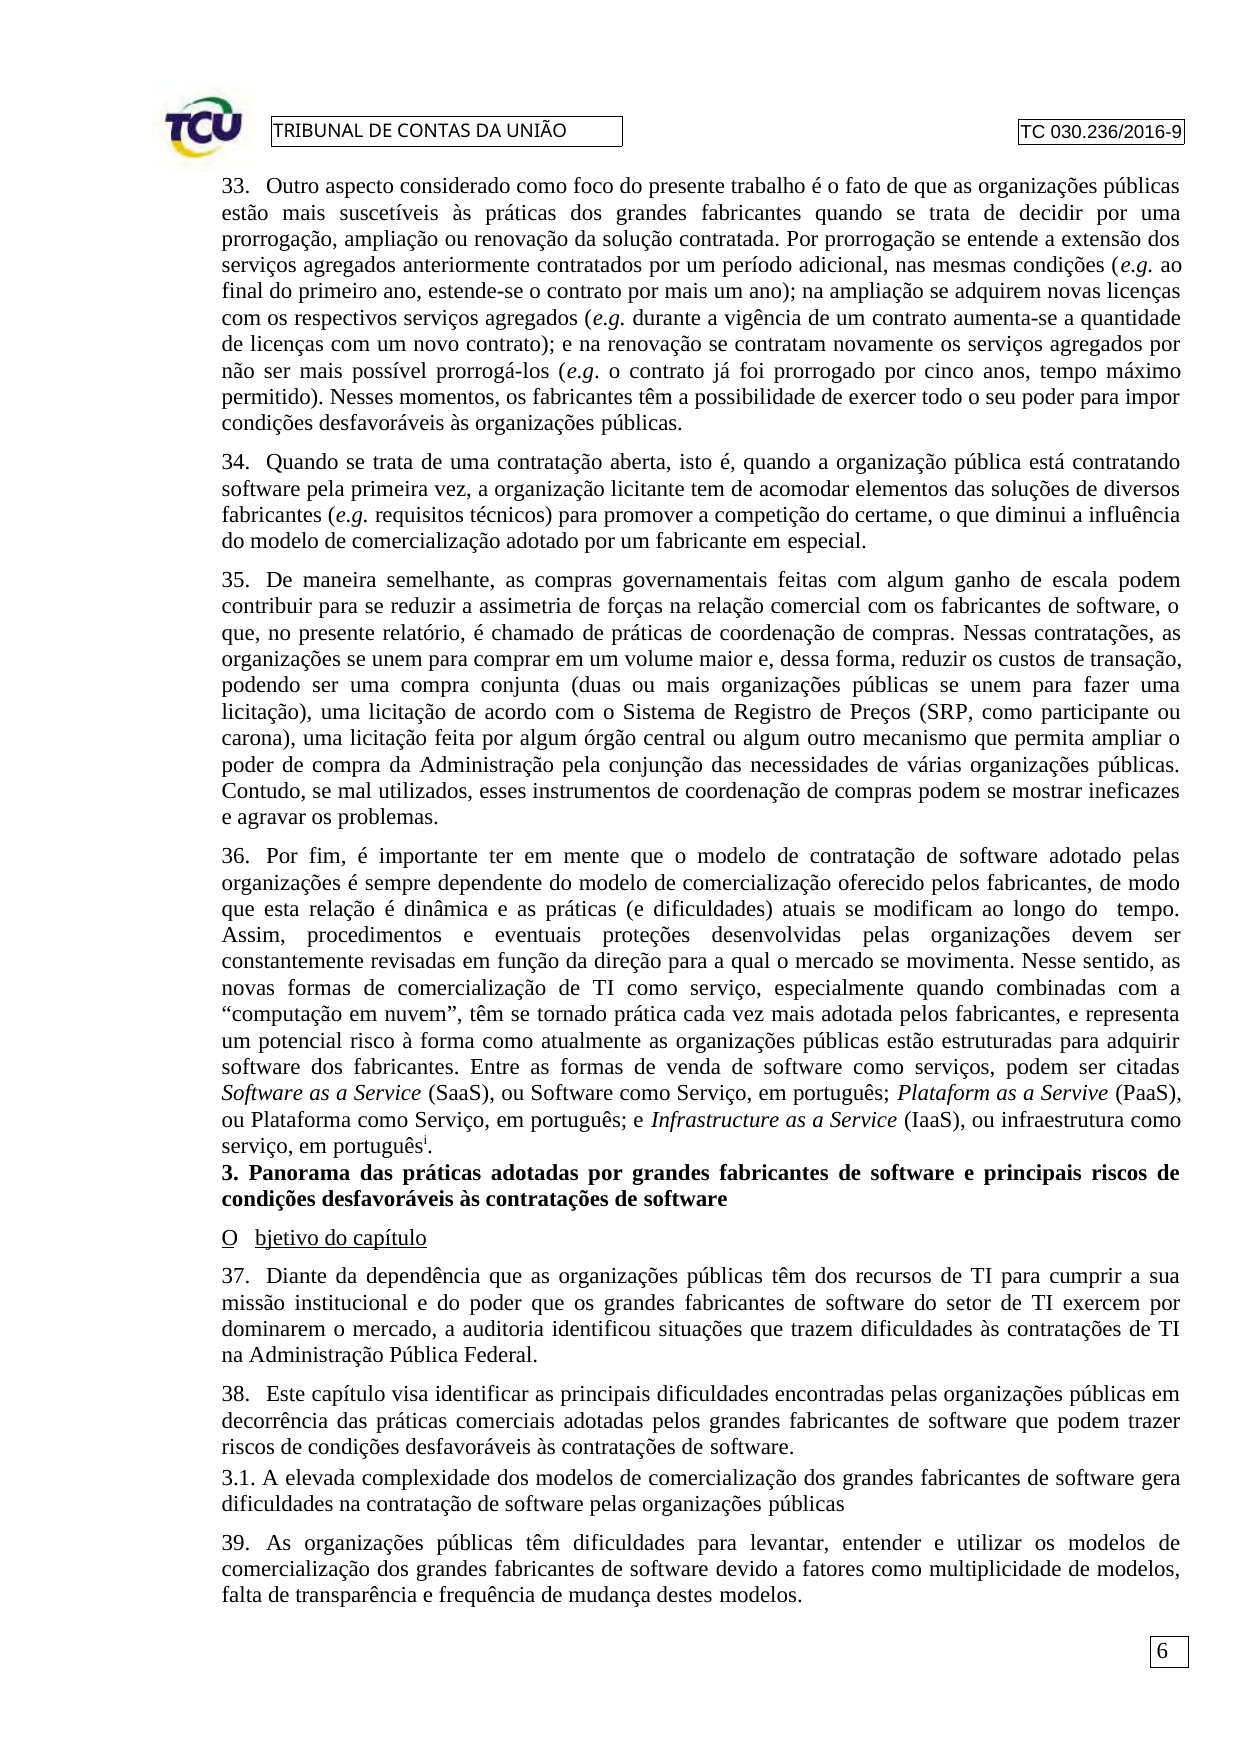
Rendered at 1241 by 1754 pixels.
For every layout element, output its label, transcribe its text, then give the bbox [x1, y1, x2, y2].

list Outro aspecto considerado como foco do presente trabalho é o fato de que as organizações públicas estão mais suscetíveis às práticas dos grandes fabricantes quando se trata de decidir por uma prorrogação, ampliação ou renovação da solução contratada. Por prorrogação se entende a extensão dos serviços agregados anteriormente contratados por um período adicional, nas mesmas condições (e.g. ao final do primeiro ano, estende-se o contrato por mais um ano); na ampliação se adquirem novas licenças com os respectivos serviços agregados (e.g. durante a vigência de um contrato aumenta-se a quantidade de licenças com um novo contrato); e na renovação se contratam novamente os serviços agregados por não ser mais possível prorrogá-los (e.g. o contrato já foi prorrogado por cinco anos, tempo máximo permitido). Nesses momentos, os fabricantes têm a possibilidade de exercer todo o seu poder para impor condições desfavoráveis às organizações públicas. [221, 172, 1182, 436]
text O bjetivo do capítulo [221, 1224, 1194, 1250]
subtitle Panorama das práticas adotadas por grandes fabricantes de software e principais riscos de condições desfavoráveis às contratações de software [221, 1159, 1182, 1212]
list As organizações públicas têm dificuldades para levantar, entender e utilizar os modelos de comercialização dos grandes fabricantes de software devido a fatores como multiplicidade de modelos, falta de transparência e frequência de mudança destes modelos. [221, 1529, 1182, 1608]
list De maneira semelhante, as compras governamentais feitas com algum ganho de escala podem contribuir para se reduzir a assimetria de forças na relação comercial com os fabricantes de software, o que, no presente relatório, é chamado de práticas de coordenação de compras. Nessas contratações, as organizações se unem para comprar em um volume maior e, dessa forma, reduzir os custos de transação, podendo ser uma compra conjunta (duas ou mais organizações públicas se unem para fazer uma licitação), uma licitação de acordo com o Sistema de Registro de Preços (SRP, como participante ou carona), uma licitação feita por algum órgão central ou algum outro mecanismo que permita ampliar o poder de compra da Administração pela conjunção das necessidades de várias organizações públicas. Contudo, se mal utilizados, esses instrumentos de coordenação de compras podem se mostrar ineficazes e agravar os problemas. [221, 566, 1182, 830]
list Quando se trata de uma contratação aberta, isto é, quando a organização pública está contratando software pela primeira vez, a organização licitante tem de acomodar elementos das soluções de diversos fabricantes (e.g. requisitos técnicos) para promover a competição do certame, o que diminui a influência do modelo de comercialização adotado por um fabricante em especial. [221, 448, 1182, 554]
list Este capítulo visa identificar as principais dificuldades encontradas pelas organizações públicas em decorrência das práticas comerciais adotadas pelos grandes fabricantes de software que podem trazer riscos de condições desfavoráveis às contratações de software. [221, 1381, 1182, 1459]
picture [151, 81, 257, 172]
list Por fim, é importante ter em mente que o modelo de contratação de software adotado pelas organizações é sempre dependente do modelo de comercialização oferecido pelos fabricantes, de modo que esta relação é dinâmica e as práticas (e dificuldades) atuais se modificam ao longo do tempo. Assim, procedimentos e eventuais proteções desenvolvidas pelas organizações devem ser constantemente revisadas em função da direção para a qual o mercado se movimenta. Nesse sentido, as novas formas de comercialização de TI como serviço, especialmente quando combinadas com a “computação em nuvem”, têm se tornado prática cada vez mais adotada pelos fabricantes, e representa um potencial risco à forma como atualmente as organizações públicas estão estruturadas para adquirir software dos fabricantes. Entre as formas de venda de software como serviços, podem ser citadas Software as a Service (SaaS), ou Software como Serviço, em português; Plataform as a Servive (PaaS), ou Plataforma como Serviço, em português; e Infrastructure as a Service (IaaS), ou infraestrutura como serviço, em portuguêsi. [221, 842, 1182, 1158]
list Diante da dependência que as organizações públicas têm dos recursos de TI para cumprir a sua missão institucional e do poder que os grandes fabricantes de software do setor de TI exercem por dominarem o mercado, a auditoria identificou situações que trazem dificuldades às contratações de TI na Administração Pública Federal. [221, 1262, 1182, 1368]
list A elevada complexidade dos modelos de comercialização dos grandes fabricantes de software gera dificuldades na contratação de software pelas organizações públicas [221, 1464, 1182, 1516]
